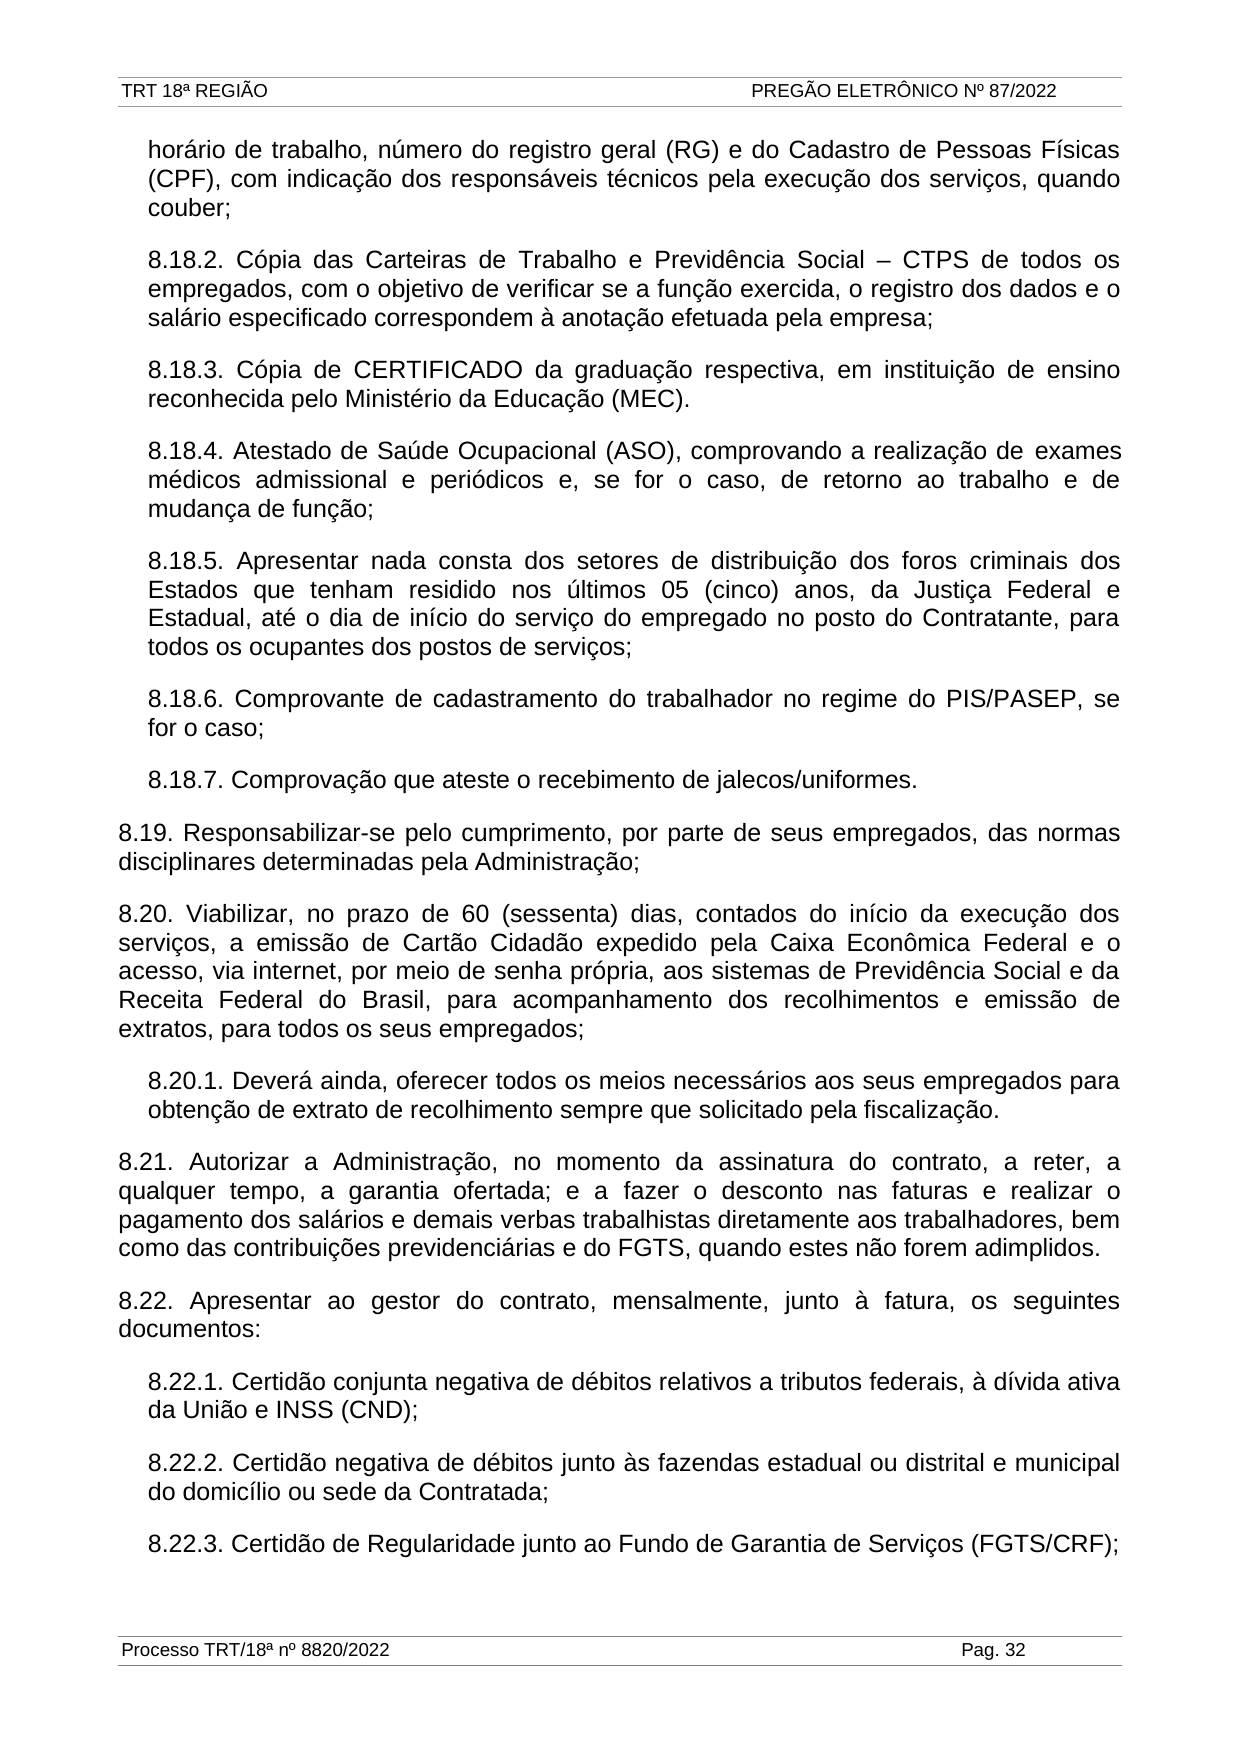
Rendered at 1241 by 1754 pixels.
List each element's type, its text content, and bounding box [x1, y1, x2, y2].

text horário de trabalho, número do registro geral (RG) e do Cadastro de Pessoas Físicas (CPF), com indicação dos responsáveis técnicos pela execução dos serviços, quando couber; [148, 136, 1122, 222]
list 8.22. Apresentar ao gestor do contrato, mensalmente, junto à fatura, os seguintes documentos: [118, 1286, 1122, 1343]
text 8.22.3. Certidão de Regularidade junto ao Fundo de Garantia de Serviços (FGTS/CRF); [148, 1529, 1122, 1558]
text 8.20.1. Deverá ainda, oferecer todos os meios necessários aos seus empregados para obtenção de extrato de recolhimento sempre que solicitado pela fiscalização. [148, 1066, 1122, 1124]
text 8.22.1. Certidão conjunta negativa de débitos relativos a tributos federais, à dívida ativa da União e INSS (CND); [148, 1367, 1122, 1424]
text 8.18.2. Cópia das Carteiras de Trabalho e Previdência Social – CTPS de todos os empregados, com o objetivo de verificar se a função exercida, o registro dos dados e o salário especificado correspondem à anotação efetuada pela empresa; [148, 245, 1122, 332]
text 8.20. Viabilizar, no prazo de 60 (sessenta) dias, contados do início da execução dos serviços, a emissão de Cartão Cidadão expedido pela Caixa Econômica Federal e o acesso, via internet, por meio de senha própria, aos sistemas de Previdência Social e da Receita Federal do Brasil, para acompanhamento dos recolhimentos e emissão de extratos, para todos os seus empregados; [118, 899, 1122, 1043]
text 8.18.7. Comprovação que ateste o recebimento de jalecos/uniformes. [148, 766, 1122, 794]
text 8.18.6. Comprovante de cadastramento do trabalhador no regime do PIS/PASEP, se for o caso; [148, 684, 1122, 742]
text 8.21. Autorizar a Administração, no momento da assinatura do contrato, a reter, a qualquer tempo, a garantia ofertada; e a fazer o desconto nas faturas e realizar o pagamento dos salários e demais verbas trabalhistas diretamente aos trabalhadores, bem como das contribuições previdenciárias e do FGTS, quando estes não forem adimplidos. [118, 1147, 1122, 1262]
text 8.18.4. Atestado de Saúde Ocupacional (ASO), comprovando a realização de exames médicos admissional e periódicos e, se for o caso, de retorno ao trabalho e de mudança de função; [148, 436, 1122, 522]
text 8.18.5. Apresentar nada consta dos setores de distribuição dos foros criminais dos Estados que tenham residido nos últimos 05 (cinco) anos, da Justiça Federal e Estadual, até o dia de início do serviço do empregado no posto do Contratante, para todos os ocupantes dos postos de serviços; [148, 546, 1122, 661]
text 8.22.2. Certidão negativa de débitos junto às fazendas estadual ou distrital e municipal do domicílio ou sede da Contratada; [148, 1448, 1122, 1505]
text 8.18.3. Cópia de CERTIFICADO da graduação respectiva, em instituição de ensino reconhecida pelo Ministério da Educação (MEC). [148, 355, 1122, 413]
text 8.19. Responsabilizar-se pelo cumprimento, por parte de seus empregados, das normas disciplinares determinadas pela Administração; [118, 818, 1122, 875]
